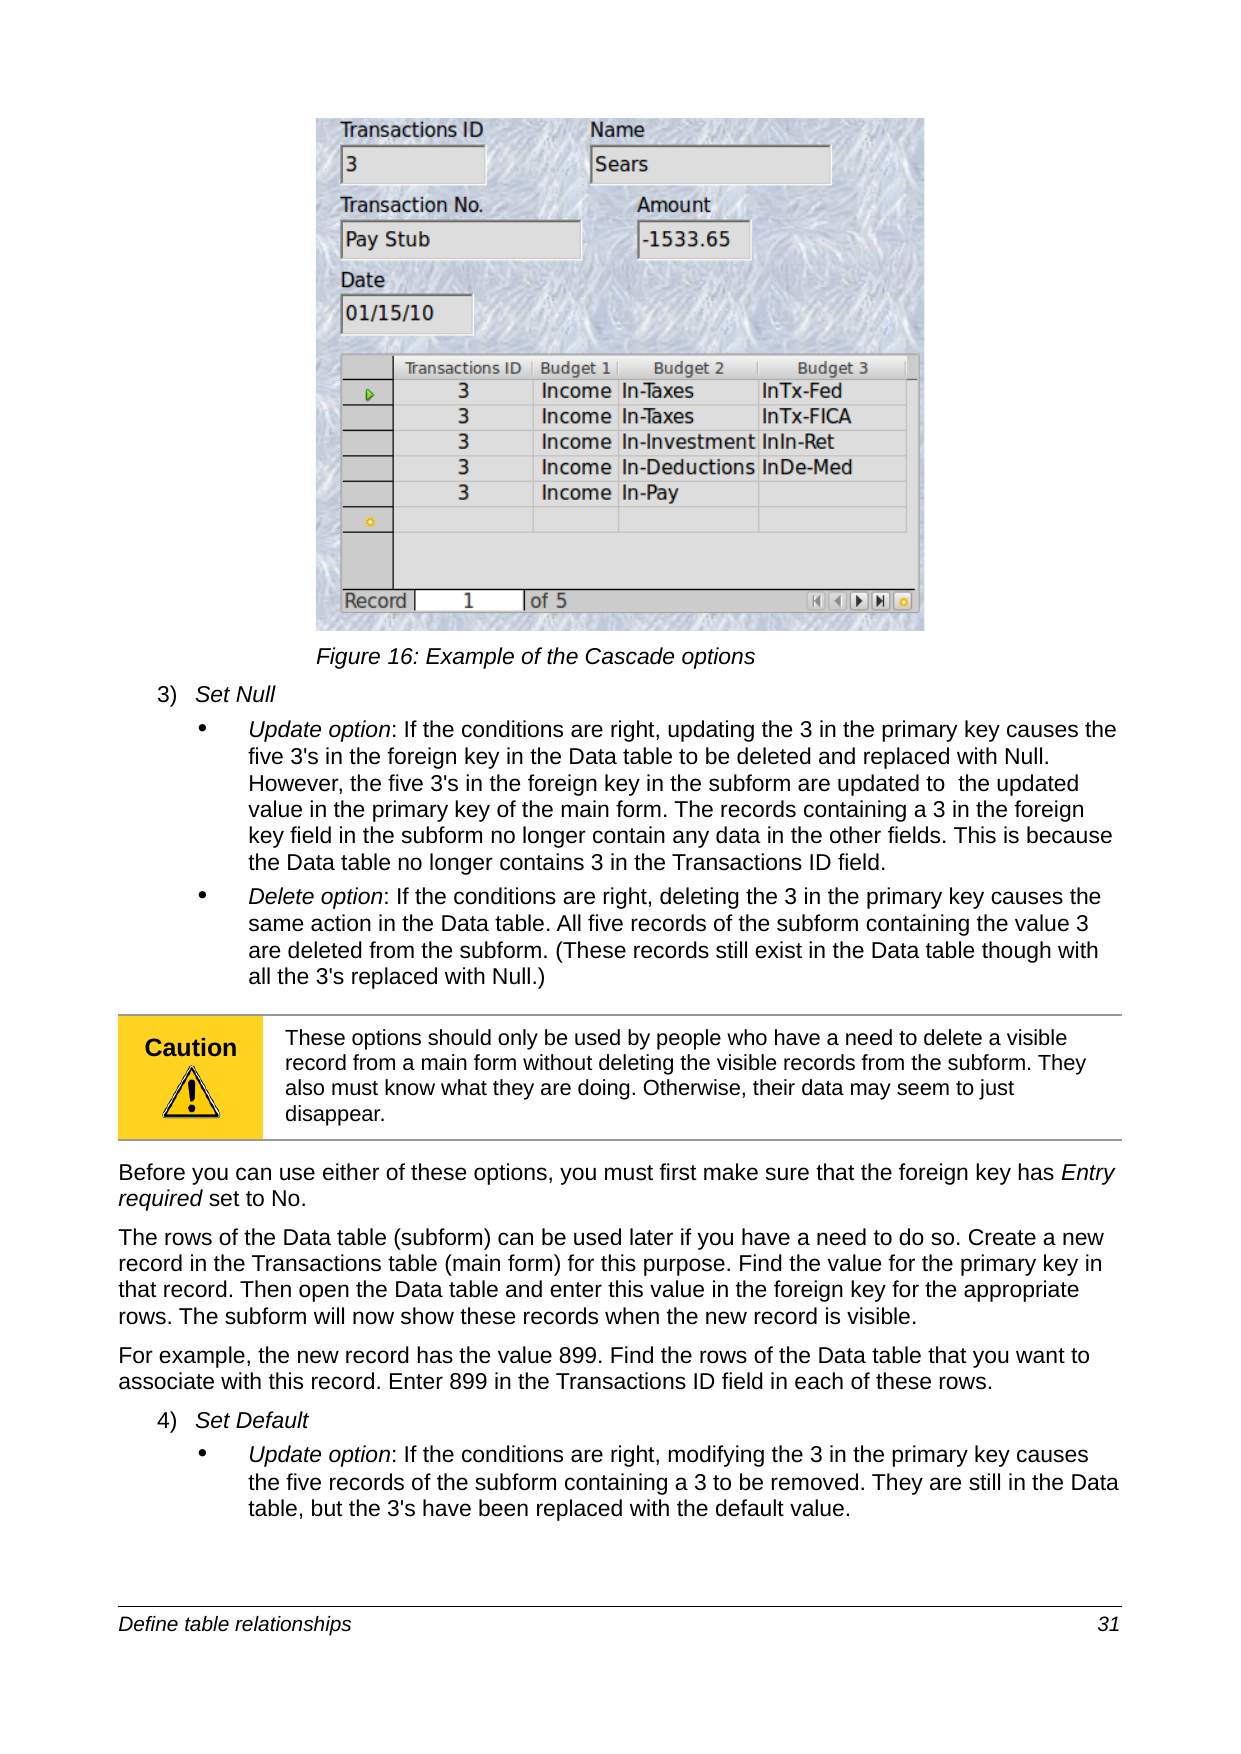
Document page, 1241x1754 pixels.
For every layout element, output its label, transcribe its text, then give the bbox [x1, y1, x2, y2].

text The rows of the Data table (subform) can be used later if you have a need to do so. Create a new record in the Transactions table (main form) for this purpose. Find the value for the primary key in that record. Then open the Data table and enter this value in the foreign key for the appropriate rows. The subform will now show these records when the new record is visible. [118, 1224, 1122, 1329]
table_header Caution [118, 1016, 263, 1139]
picture [158, 1062, 224, 1122]
list Update option: If the conditions are right, updating the 3 in the primary key causes the five 3's in the foreign key in the Data table to be deleted and replaced with Null. However, the five 3's in the foreign key in the subform are updated to the updated value in the primary key of the main form. The records containing a 3 in the foreign key field in the subform no longer contain any data in the other fields. This is because the Data table no longer contains 3 in the Transactions ID field. [195, 714, 1122, 875]
list Set Default [177, 1407, 1122, 1433]
list Delete option: If the conditions are right, deleting the 3 in the primary key causes the same action in the Data table. All five records of the subform containing the value 3 are deleted from the subform. (These records still exist in the Data table though with all the 3's replaced with Null.) [195, 881, 1122, 989]
table_header These options should only be used by people who have a need to delete a visible record from a main form without deleting the visible records from the subform. They also must know what they are doing. Otherwise, their data may seem to just disappear. [264, 1016, 1122, 1139]
text Before you can use either of these options, you must first make sure that the foreign key has Entry required set to No. [118, 1158, 1122, 1211]
list Update option: If the conditions are right, modifying the 3 in the primary key causes the five records of the subform containing a 3 to be removed. They are still in the Data table, but the 3's have been replaced with the default value. [195, 1439, 1122, 1521]
text For example, the new record has the value 899. Find the rows of the Data table that you want to associate with this record. Enter 899 in the Transactions ID field in each of these rows. [118, 1342, 1122, 1394]
picture [315, 118, 925, 631]
text Figure 16: Example of the Cascade options [316, 643, 924, 669]
list Set Null [177, 681, 1122, 708]
